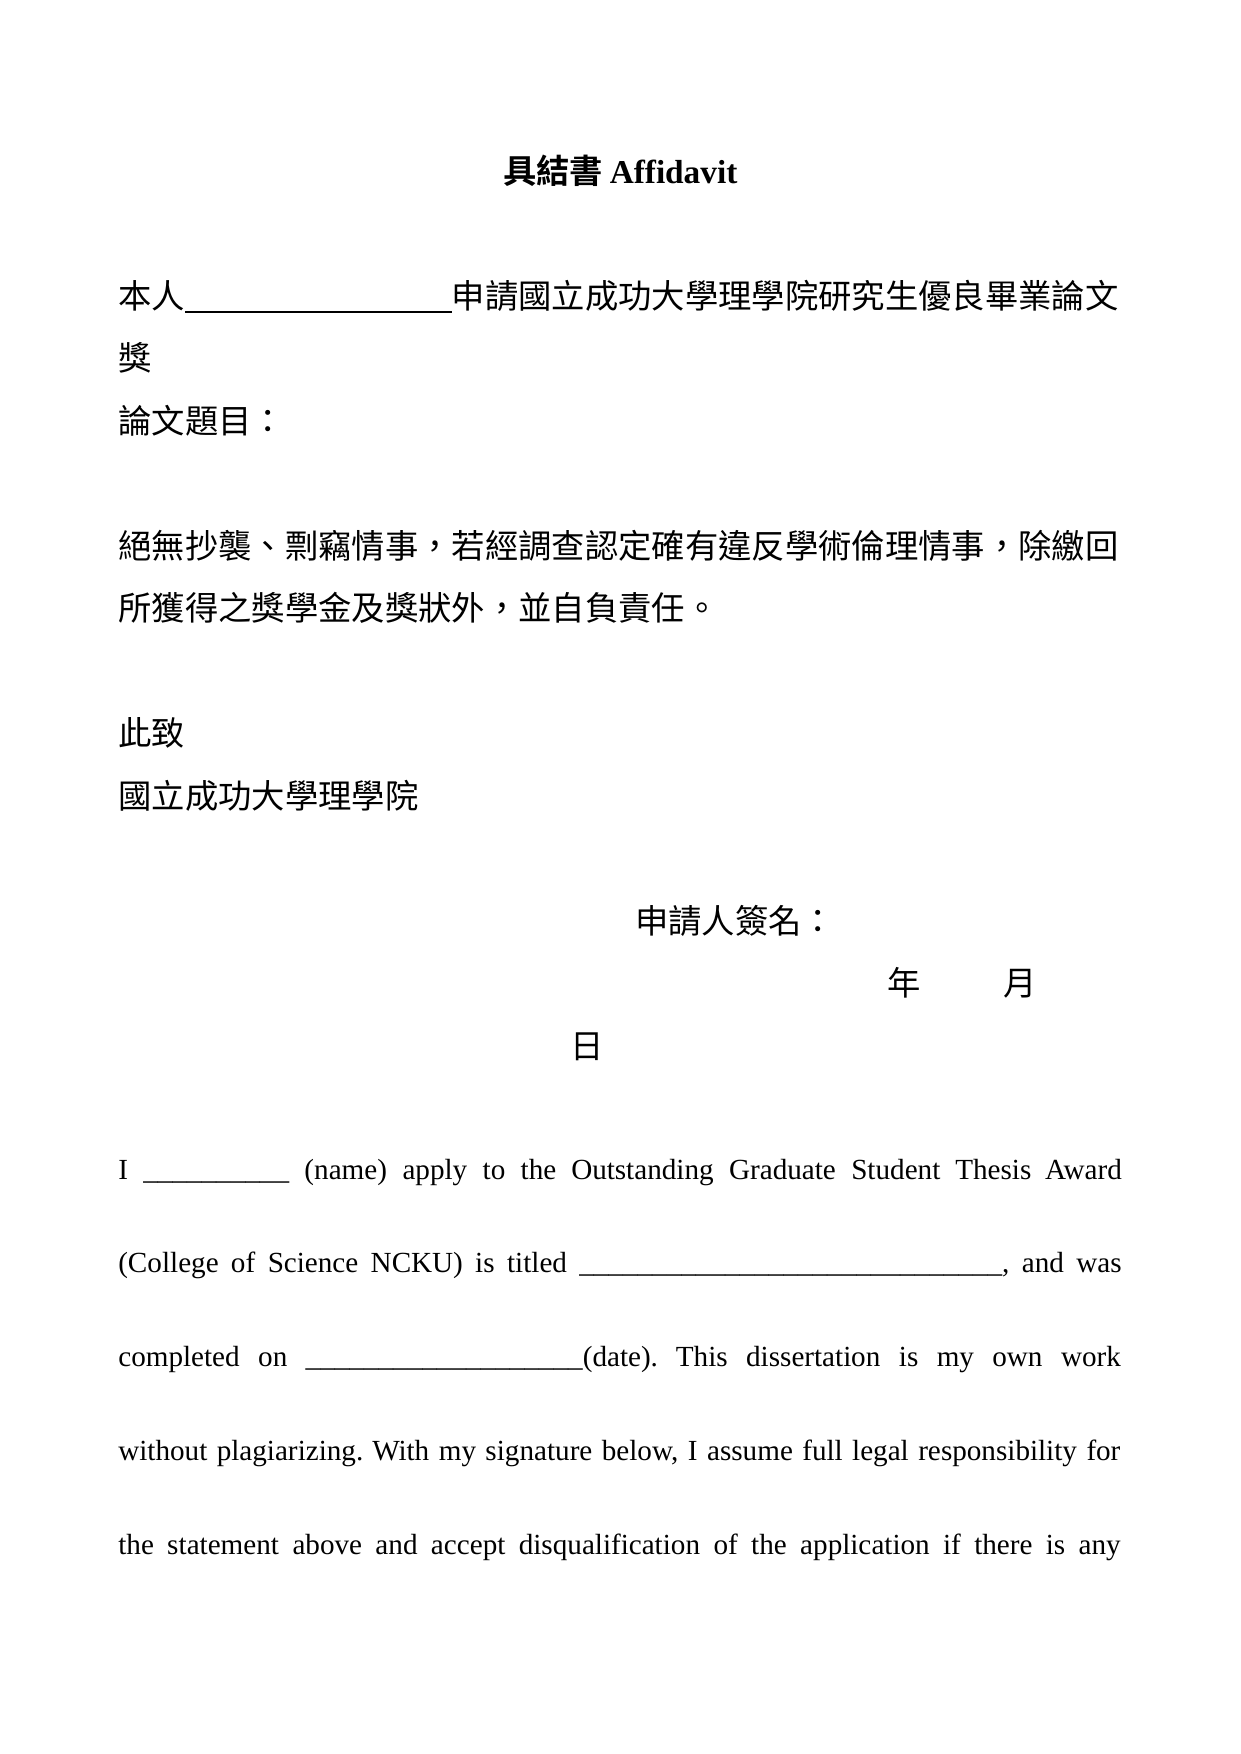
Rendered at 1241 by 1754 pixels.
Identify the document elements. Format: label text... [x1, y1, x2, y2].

text 年 月 日 [118, 939, 1055, 1064]
text 本人 申請國立成功大學理學院研究生優良畢業論文獎 [118, 252, 1122, 377]
text 申請人簽名： [118, 877, 1122, 939]
text 此致 [118, 689, 1122, 752]
text 論文題目： [118, 377, 1122, 439]
text 具結書Affidavit [118, 127, 1122, 189]
text I __________ (name) apply to the Outstanding Graduate Student Thesis Award (College of Science NCKU) is titled _____________________________, and was completed on ___________________(date). This dissertation is my own work without plagiarizing. With my signature below, I assume full legal responsibility for the statement above and accept disqualification of the application if there is any [118, 1127, 1122, 1564]
text 國立成功大學理學院 [118, 752, 1122, 814]
text 絕無抄襲、剽竊情事，若經調查認定確有違反學術倫理情事，除繳回所獲得之獎學金及獎狀外，並自負責任。 [118, 502, 1122, 627]
